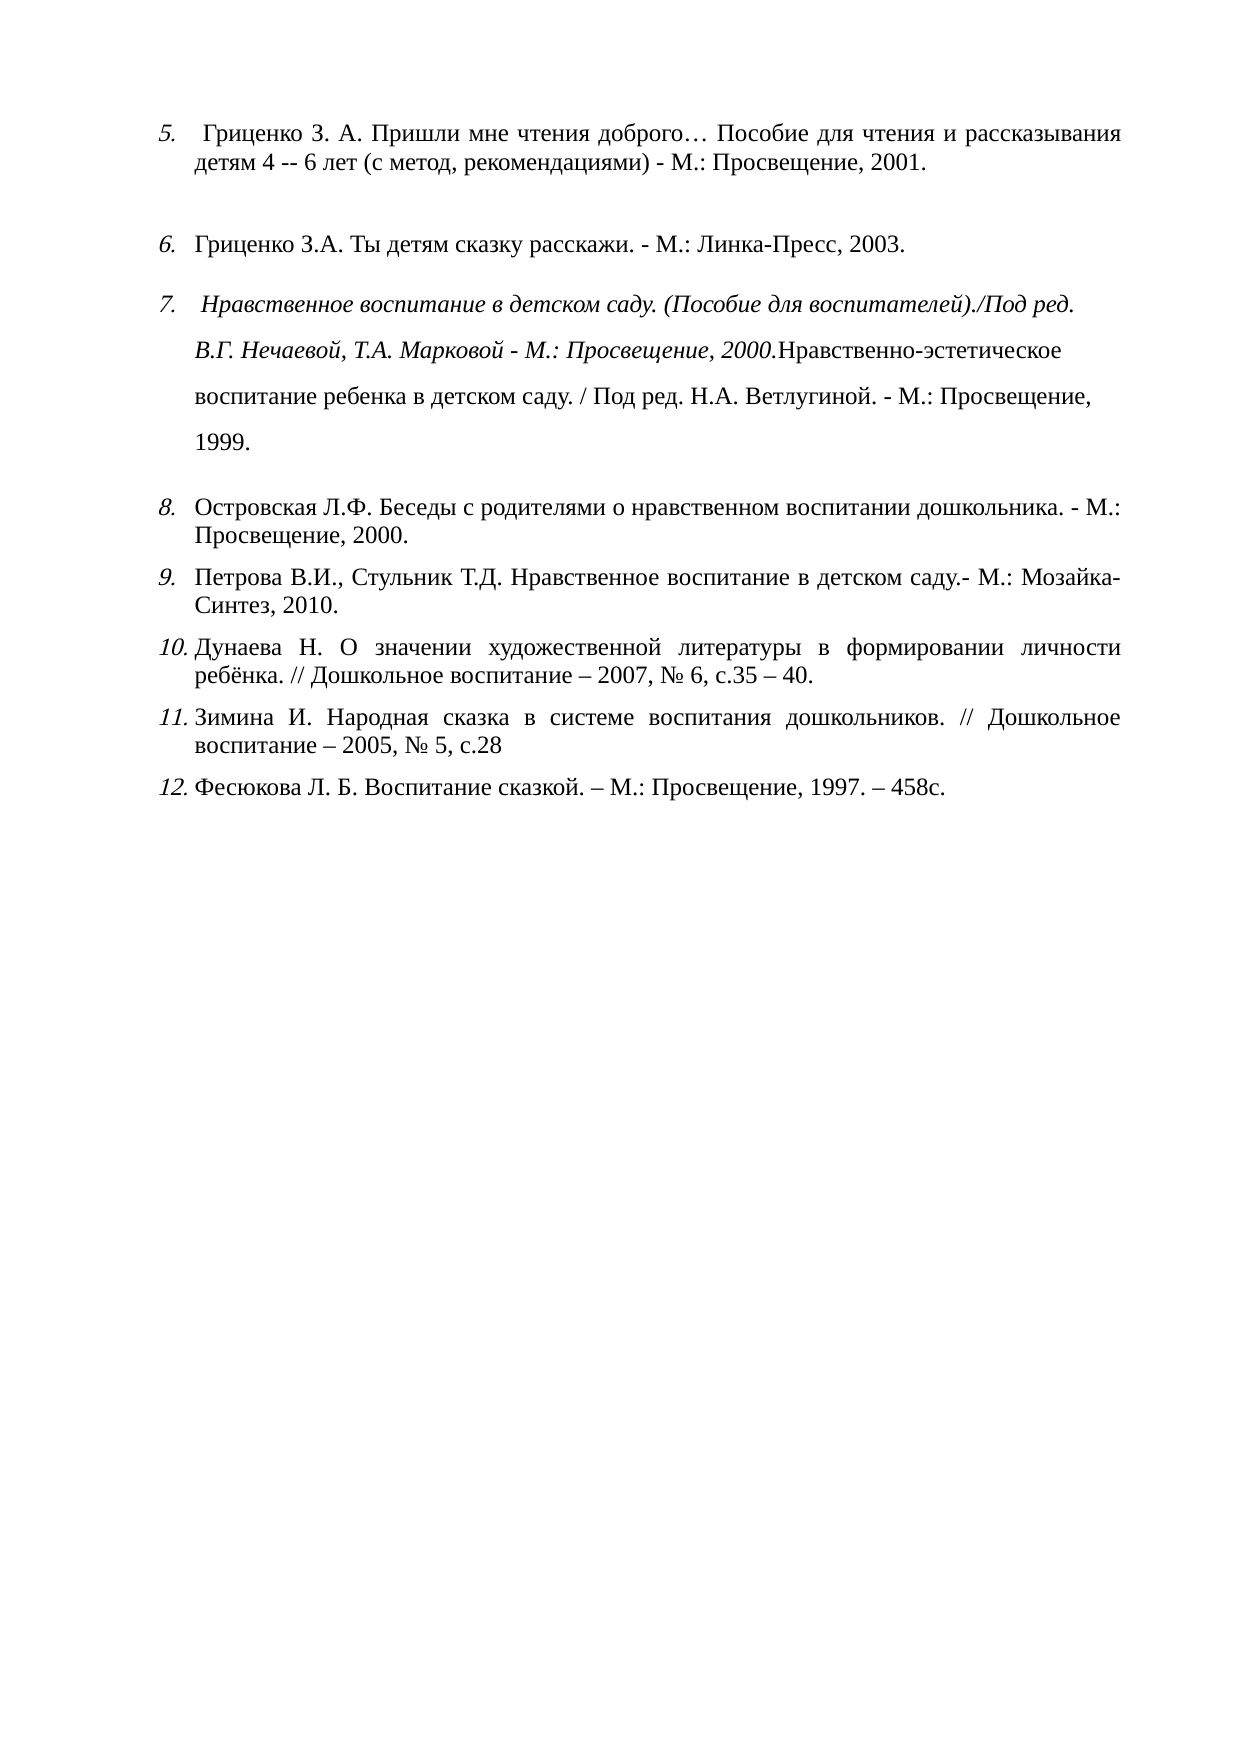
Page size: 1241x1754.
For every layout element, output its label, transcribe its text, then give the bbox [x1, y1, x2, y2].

list Нравственное воспитание в детском саду. (Пособие для воспитателей)./Под ред. В.Г. Нечаевой, Т.А. Марковой - М.: Просвещение, 2000.Нравственно-эстетическое воспитание ребенка в детском саду. / Под ред. Н.А. Ветлугиной. - М.: Просвещение, 1999. [157, 289, 1122, 456]
list Фесюкова Л. Б. Воспитание сказкой. – М.: Просвещение, 1997. – 458с. [157, 772, 1122, 801]
list Гриценко З. А. Пришли мне чтения доброго… Пособие для чтения и рассказывания детям 4 -- 6 лет (с метод, рекомендациями) - М.: Просвещение, 2001. [157, 118, 1122, 176]
list Дунаева Н. О значении художественной литературы в формировании личности ребёнка. // Дошкольное воспитание – 2007, № 6, с.35 – 40. [157, 632, 1122, 689]
list Островская Л.Ф. Беседы с родителями о нравственном воспитании дошкольника. - М.: Просвещение, 2000. [157, 492, 1122, 549]
list Гриценко З.А. Ты детям сказку расскажи. - М.: Линка-Пресс, 2003. [157, 229, 1122, 258]
list Петрова В.И., Стульник Т.Д. Нравственное воспитание в детском саду.- М.: Мозайка-Синтез, 2010. [157, 562, 1122, 619]
list Зимина И. Народная сказка в системе воспитания дошкольников. // Дошкольное воспитание – 2005, № 5, с.28 [157, 702, 1122, 759]
